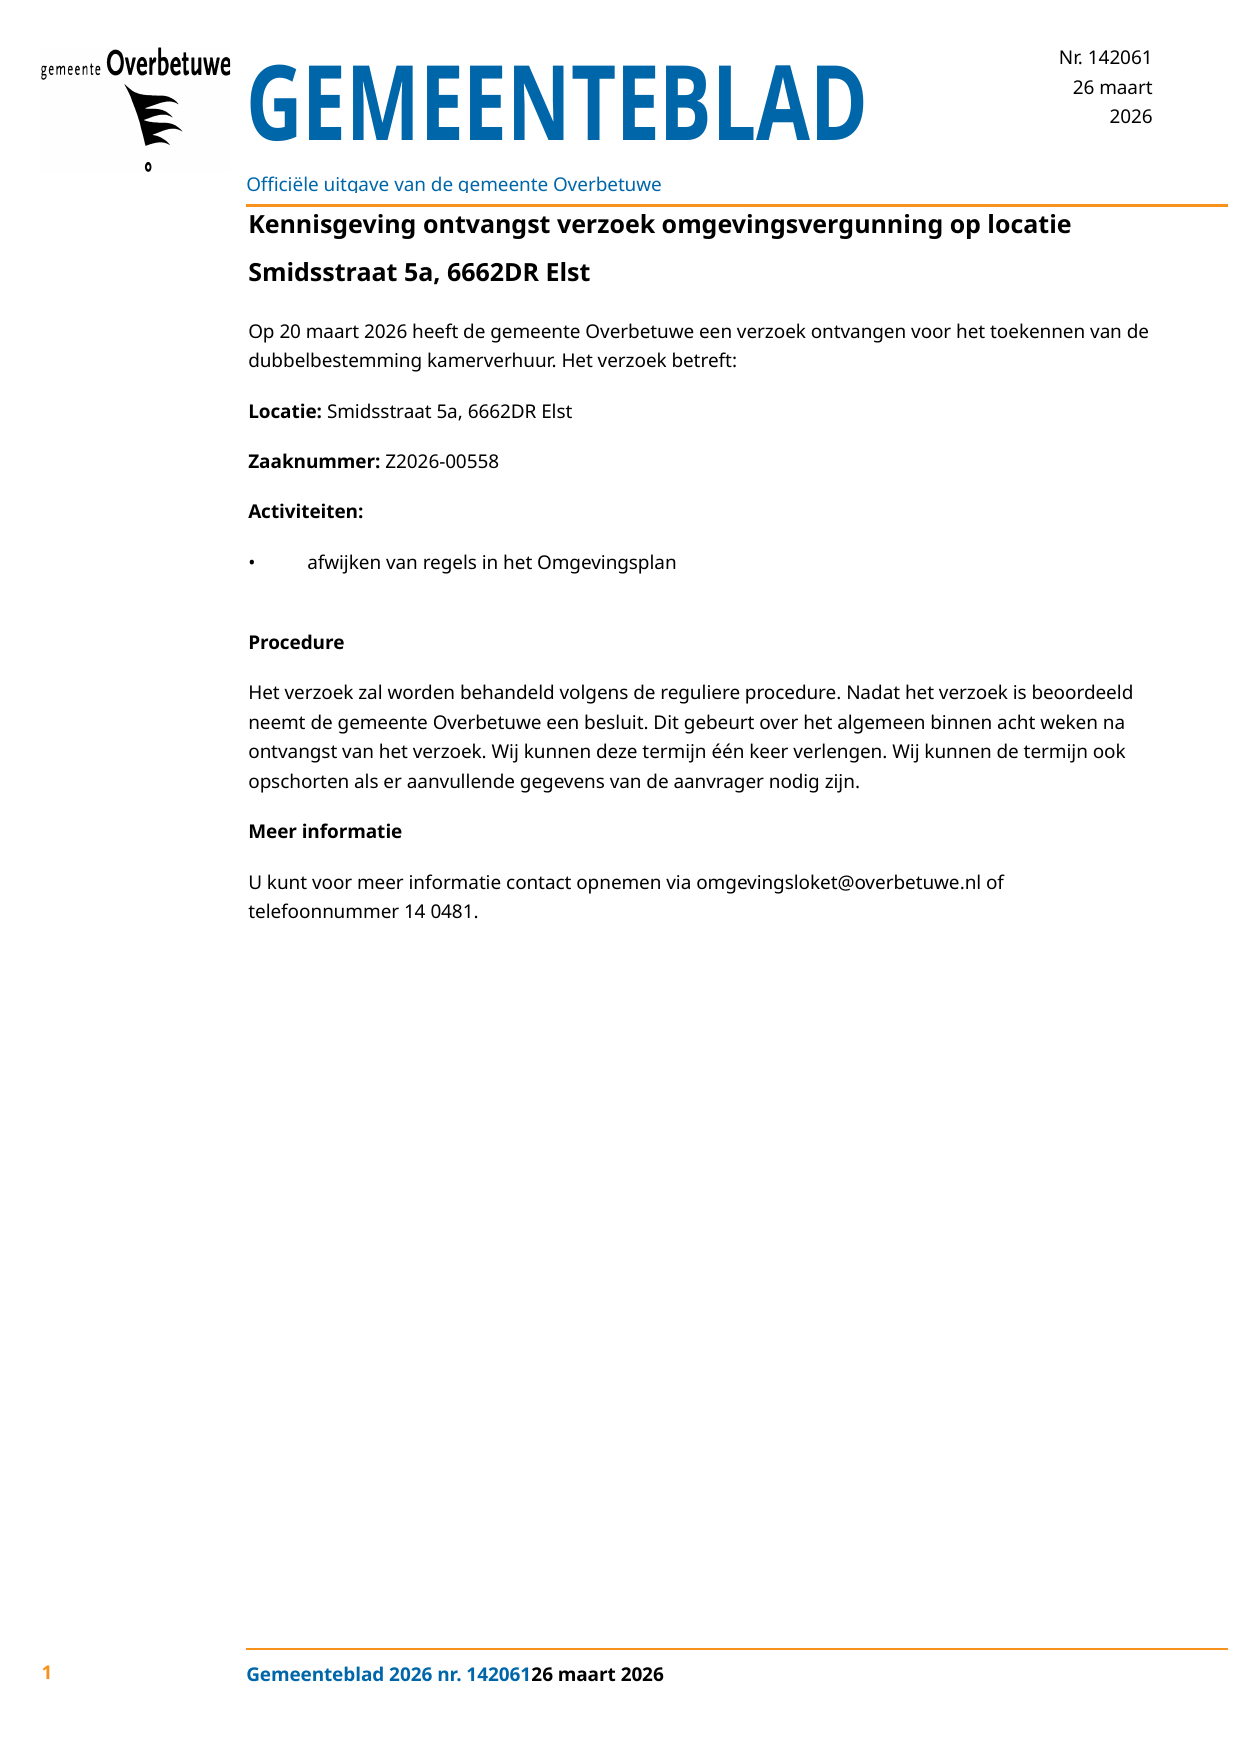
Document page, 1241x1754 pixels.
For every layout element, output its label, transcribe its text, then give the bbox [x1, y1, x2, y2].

text Locatie: Smidsstraat 5a, 6662DR Elst [248, 398, 1152, 424]
text Procedure [248, 629, 1152, 655]
text Het verzoek zal worden behandeld volgens de reguliere procedure. Nadat het verzoek is beoordeeld neemt de gemeente Overbetuwe een besluit. Dit gebeurt over het algemeen binnen acht weken na ontvangst van het verzoek. Wij kunnen deze termijn één keer verlengen. Wij kunnen de termijn ook opschorten als er aanvullende gegevens van de aanvrager nodig zijn. [248, 679, 1152, 794]
picture [41, 47, 231, 172]
list afwijken van regels in het Omgevingsplan [248, 549, 1152, 575]
text Zaaknummer: Z2026-00558 [248, 448, 1152, 474]
text Op 20 maart 2026 heeft de gemeente Overbetuwe een verzoek ontvangen voor het toekennen van de dubbelbestemming kamerverhuur. Het verzoek betreft: [248, 318, 1152, 373]
text Meer informatie [248, 819, 1152, 844]
text Activiteiten: [248, 499, 1152, 524]
text Kennisgeving ontvangst verzoek omgevingsvergunning op locatie Smidsstraat 5a, 6662DR Elst [248, 207, 1152, 288]
text U kunt voor meer informatie contact opnemen via omgevingsloket@overbetuwe.nl of telefoonnummer 14 0481. [248, 869, 1152, 924]
